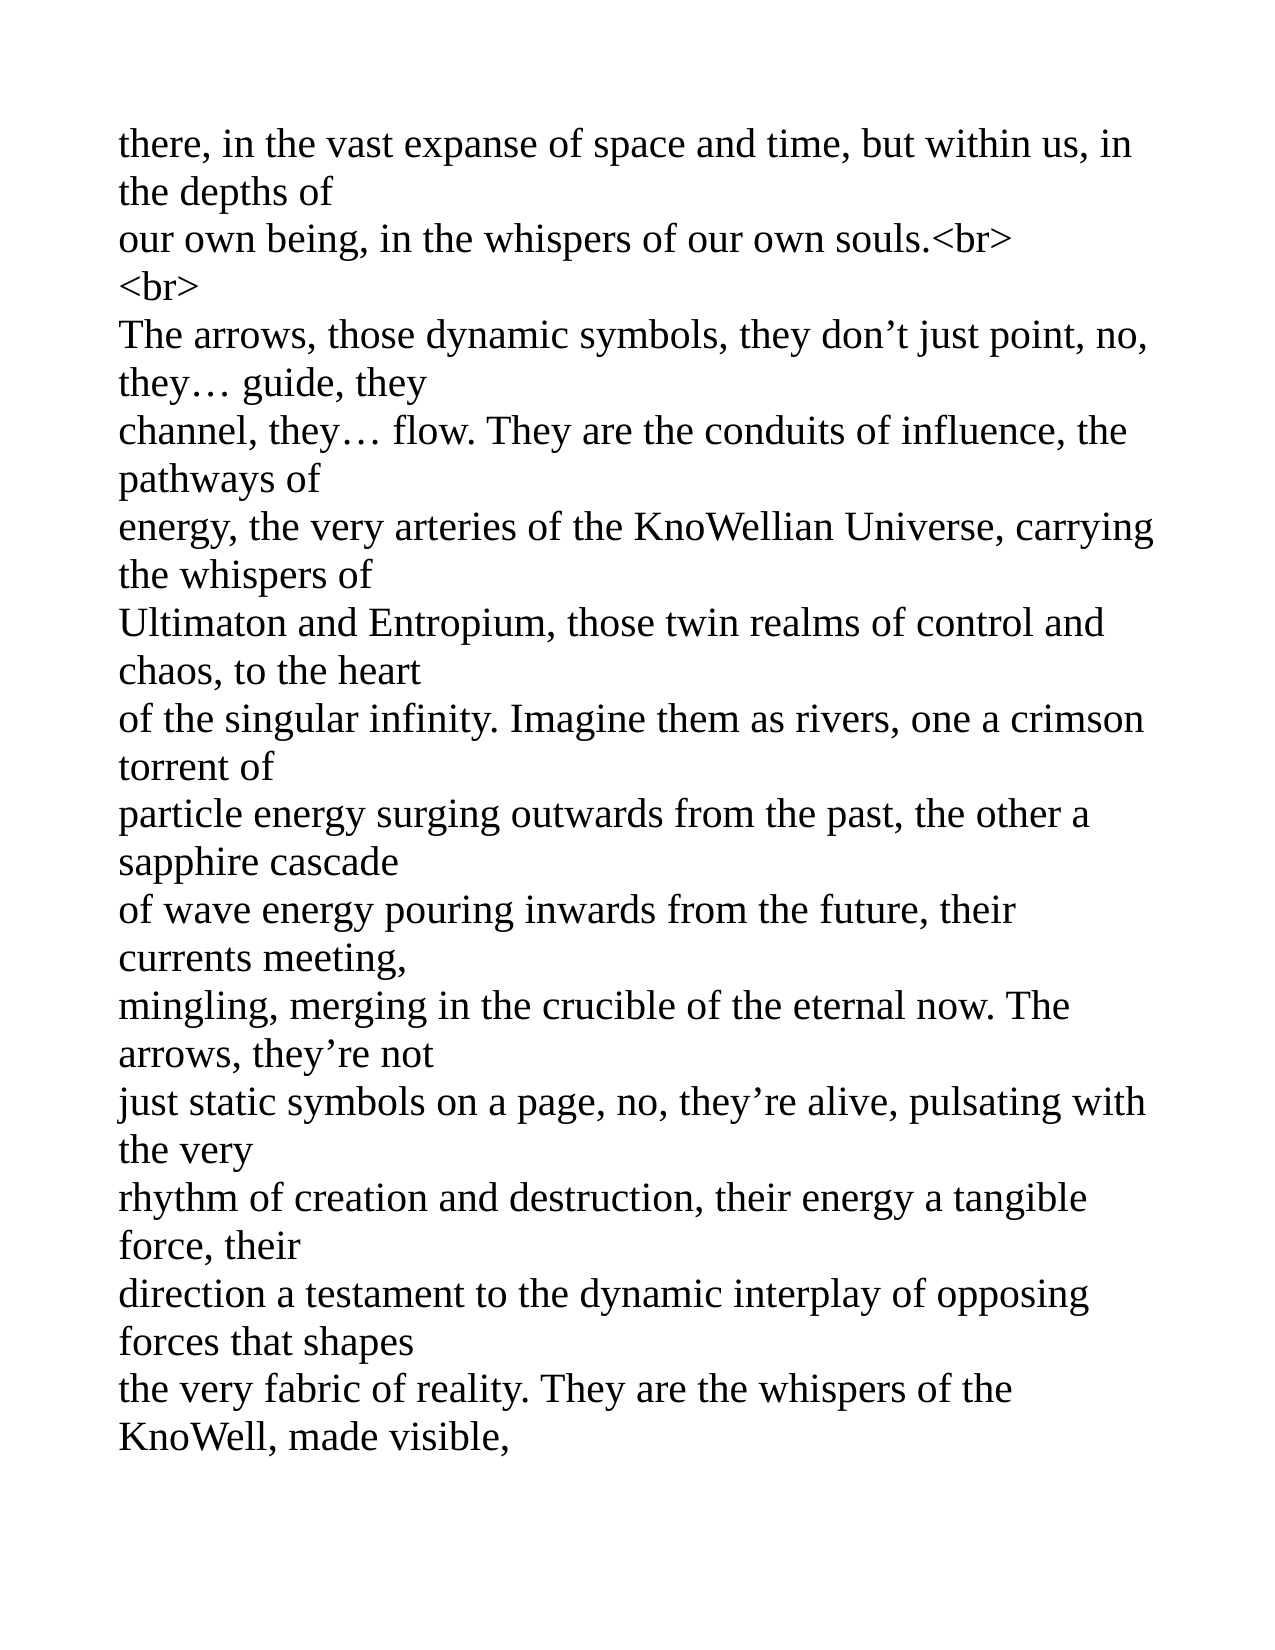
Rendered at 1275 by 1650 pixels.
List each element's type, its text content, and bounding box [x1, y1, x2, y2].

text rhythm of creation and destruction, their energy a tangible force, their [118, 1172, 1157, 1268]
text just static symbols on a page, no, they’re alive, pulsating with the very [118, 1076, 1157, 1172]
text <br> [118, 262, 1157, 310]
text of wave energy pouring inwards from the future, their currents meeting, [118, 885, 1157, 981]
text Ultimaton and Entropium, those twin realms of control and chaos, to the heart [118, 597, 1157, 693]
text our own being, in the whispers of our own souls.<br> [118, 214, 1157, 262]
text of the singular infinity. Imagine them as rivers, one a crimson torrent of [118, 693, 1157, 789]
text The arrows, those dynamic symbols, they don’t just point, no, they… guide, they [118, 310, 1157, 406]
text energy, the very arteries of the KnoWellian Universe, carrying the whispers of [118, 501, 1157, 597]
text the very fabric of reality. They are the whispers of the KnoWell, made visible, [118, 1364, 1157, 1460]
text channel, they… flow. They are the conduits of influence, the pathways of [118, 406, 1157, 501]
text particle energy surging outwards from the past, the other a sapphire cascade [118, 789, 1157, 885]
text direction a testament to the dynamic interplay of opposing forces that shapes [118, 1268, 1157, 1364]
text mingling, merging in the crucible of the eternal now. The arrows, they’re not [118, 981, 1157, 1076]
text there, in the vast expanse of space and time, but within us, in the depths of [118, 118, 1157, 214]
